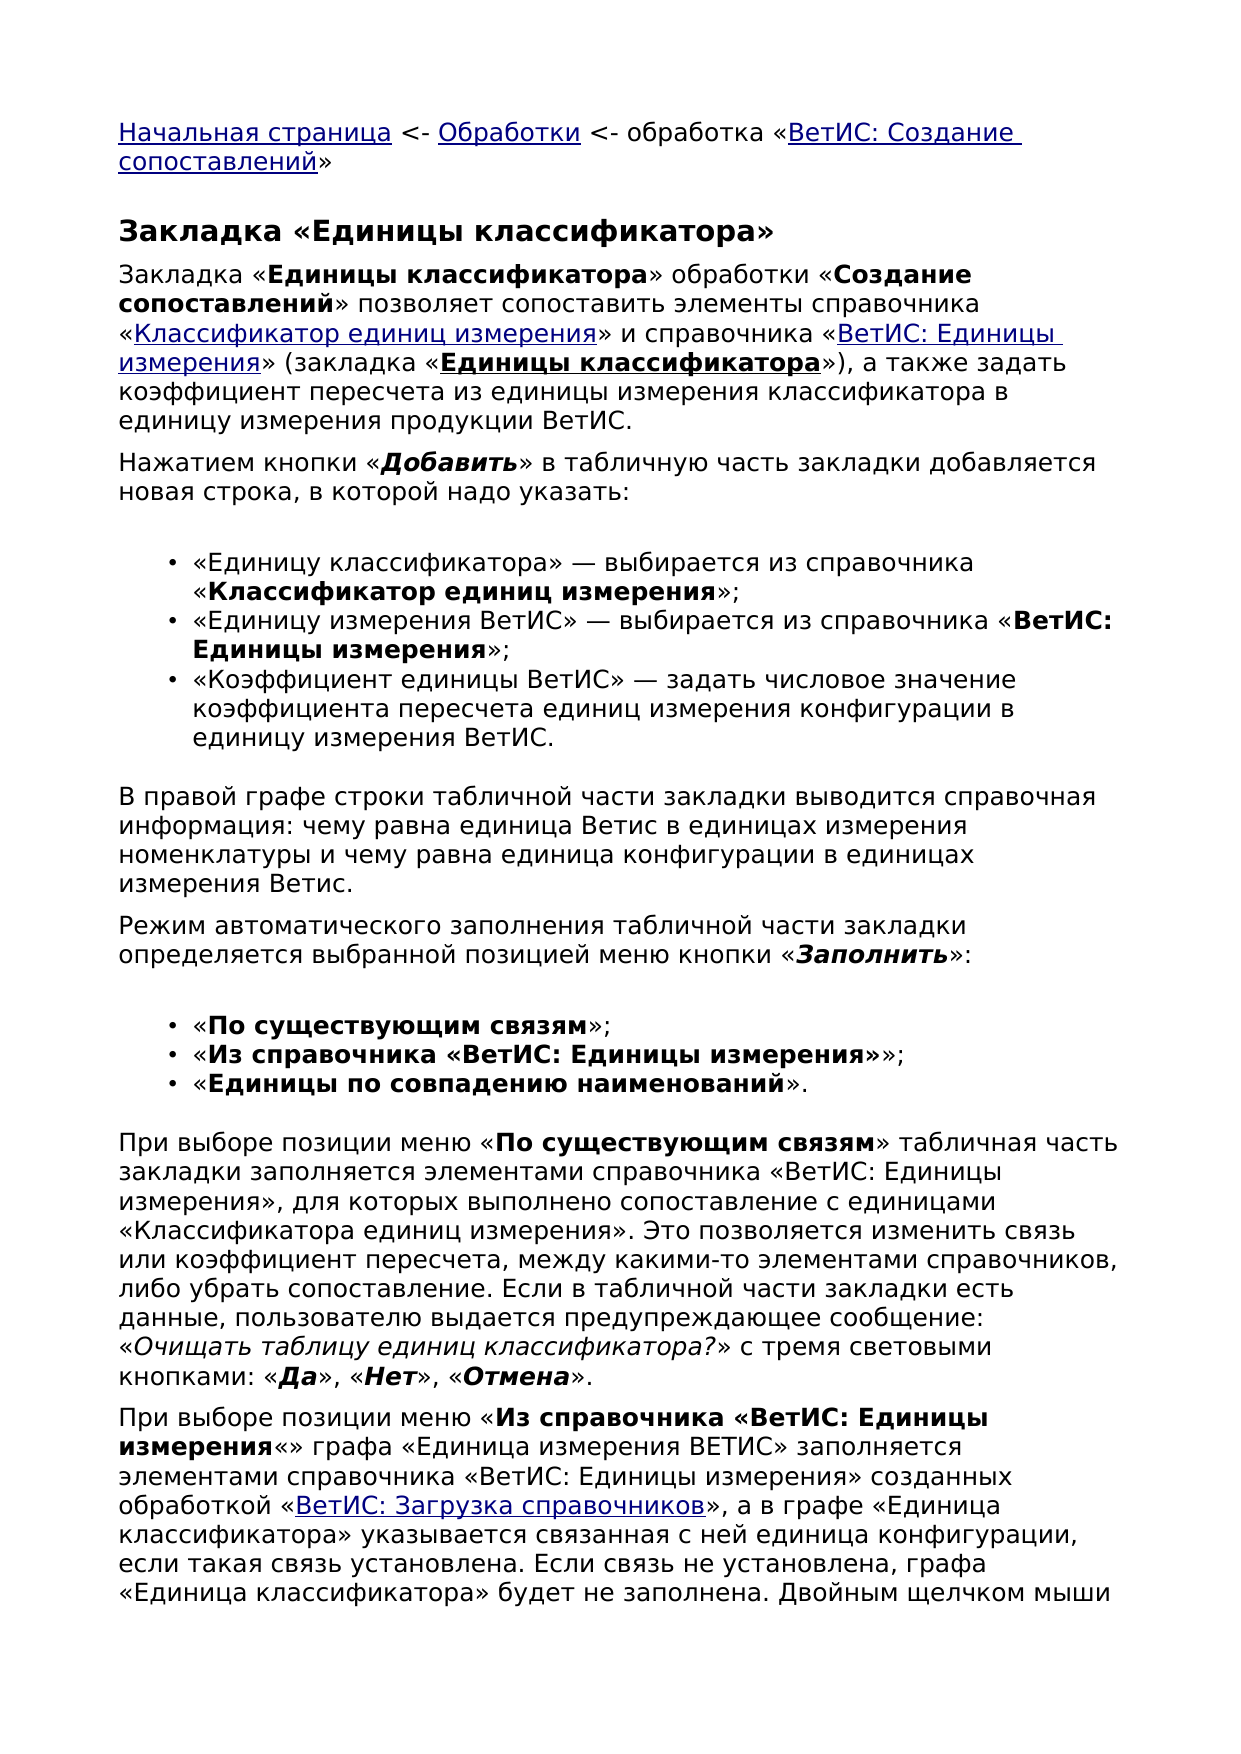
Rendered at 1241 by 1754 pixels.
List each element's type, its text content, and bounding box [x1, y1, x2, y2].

list «По существующим связям»; [177, 1011, 1122, 1041]
list «Единицу классификатора» — выбирается из справочника «Классификатор единиц измерения»; [177, 548, 1122, 607]
subtitle Закладка «Единицы классификатора» [118, 214, 1122, 248]
text В правой графе строки табличной части закладки выводится справочная информация: чему равна единица Ветис в единицах измерения номенклатуры и чему равна единица конфигурации в единицах измерения Ветис. [118, 782, 1122, 898]
list «Из справочника «ВетИС: Единицы измерения»»; [177, 1041, 1122, 1070]
text Нажатием кнопки «Добавить» в табличную часть закладки добавляется новая строка, в которой надо указать: [118, 448, 1122, 506]
list «Коэффициент единицы ВетИС» — задать числовое значение коэффициента пересчета единиц измерения конфигурации в единицу измерения ВетИС. [177, 665, 1122, 752]
text При выборе позиции меню «Из справочника «ВетИС: Единицы измерения«» графа «Единица измерения ВЕТИС» заполняется элементами справочника «ВетИС: Единицы измерения» созданных обработкой «ВетИС: Загрузка справочников», а в графе «Единица классификатора» указывается связанная с ней единица конфигурации, если такая связь установлена. Если связь не установлена, графа «Единица классификатора» будет не заполнена. Двойным щелчком мыши [118, 1403, 1122, 1607]
list «Единицу измерения ВетИС» — выбирается из справочника «ВетИС: Единицы измерения»; [177, 607, 1122, 665]
text Закладка «Единицы классификатора» обработки «Создание сопоставлений» позволяет сопоставить элементы справочника «Классификатор единиц измерения» и справочника «ВетИС: Единицы измерения» (закладка «Единицы классификатора»), а также задать коэффициент пересчета из единицы измерения классификатора в единицу измерения продукции ВетИС. [118, 260, 1122, 435]
text Начальная страница <- Обработки <- обработка «ВетИС: Создание сопоставлений» [118, 118, 1122, 176]
text При выборе позиции меню «По существующим связям» табличная часть закладки заполняется элементами справочника «ВетИС: Единицы измерения», для которых выполнено сопоставление с единицами «Классификатора единиц измерения». Это позволяется изменить связь или коэффициент пересчета, между какими-то элементами справочников, либо убрать сопоставление. Если в табличной части закладки есть данные, пользователю выдается предупреждающее сообщение: «Очищать таблицу единиц классификатора?» с тремя световыми кнопками: «Да», «Нет», «Отмена». [118, 1128, 1122, 1391]
text Режим автоматического заполнения табличной части закладки определяется выбранной позицией меню кнопки «Заполнить»: [118, 911, 1122, 969]
list «Единицы по совпадению наименований». [177, 1070, 1122, 1099]
